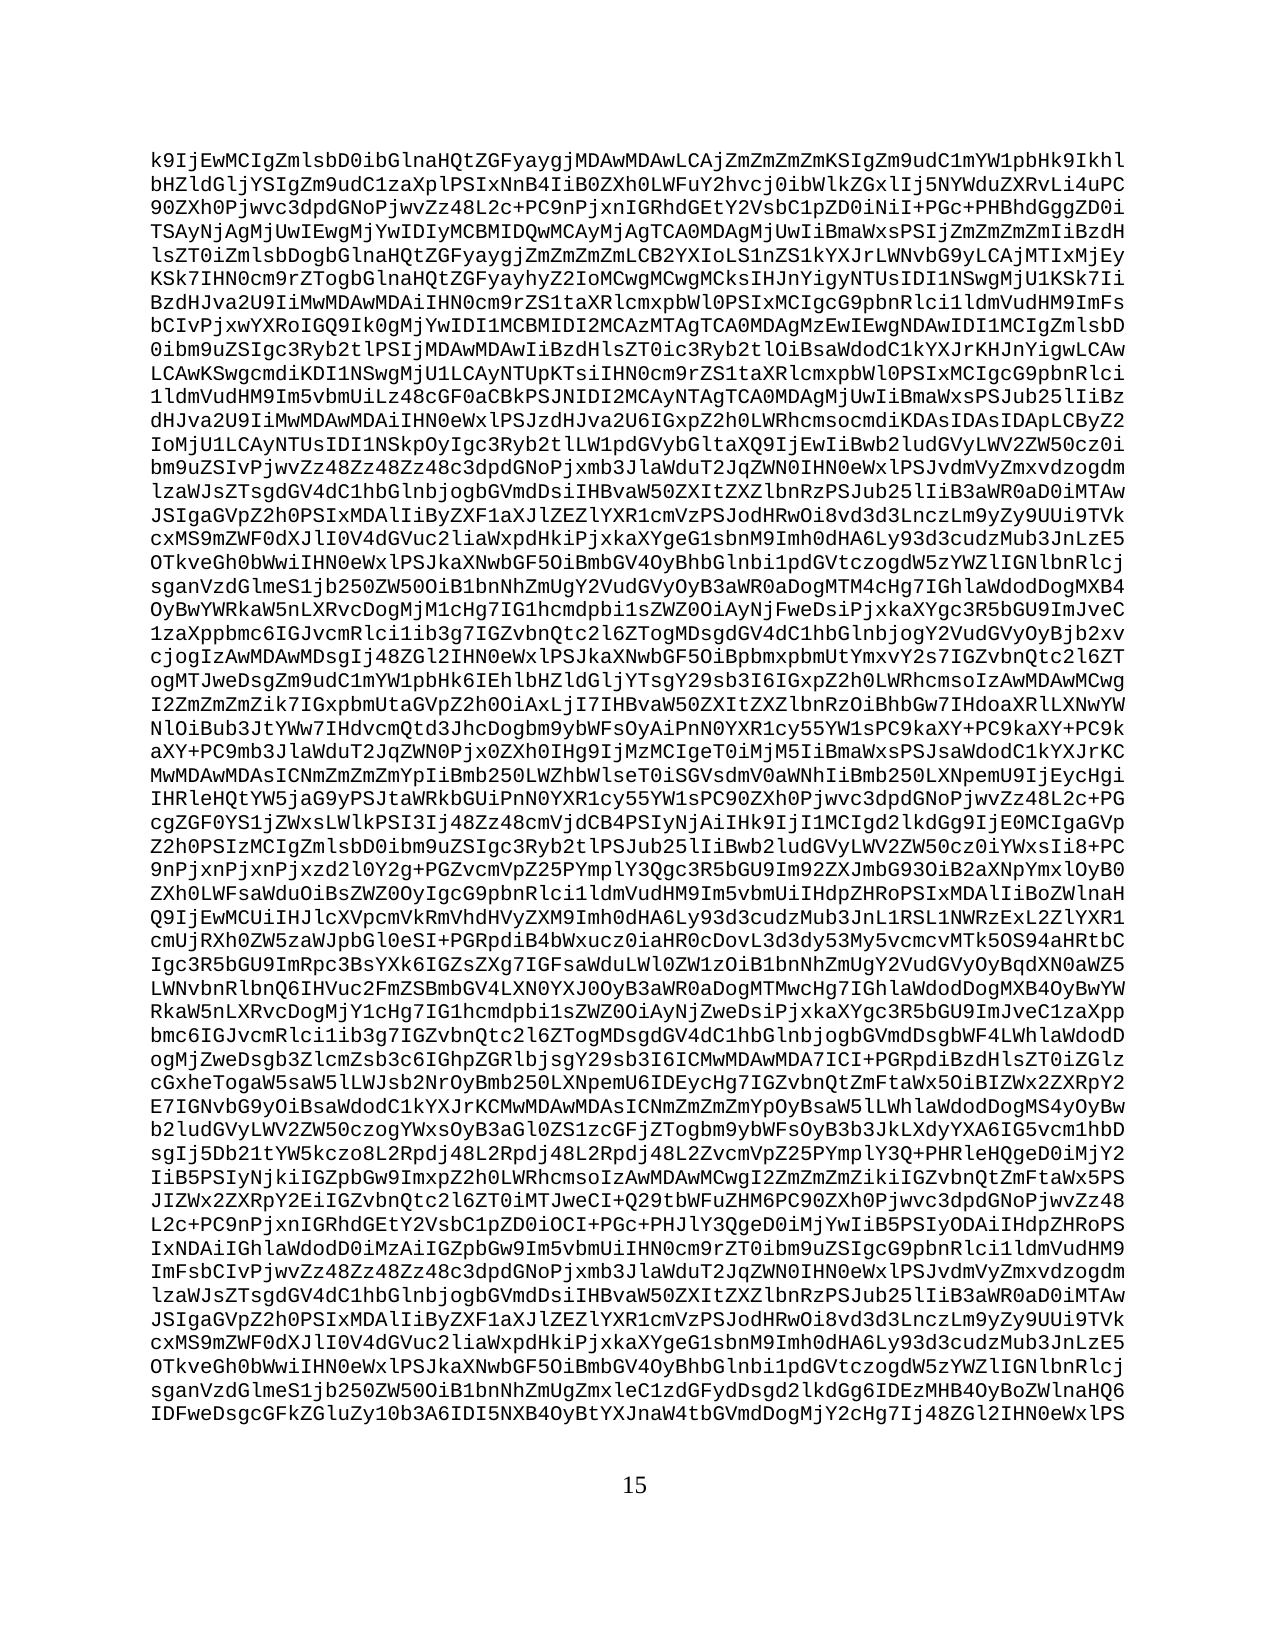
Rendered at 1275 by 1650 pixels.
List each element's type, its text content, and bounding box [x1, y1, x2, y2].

text k9IjEwMCIgZmlsbD0ibGlnaHQtZGFyaygjMDAwMDAwLCAjZmZmZmZmKSIgZm9udC1mYW1pbHk9IkhlbHZldGljYSIgZm9udC1zaXplPSIxNnB4IiB0ZXh0LWFuY2hvcj0ibWlkZGxlIj5NYWduZXRvLi4uPC90ZXh0Pjwvc3dpdGNoPjwvZz48L2c+PC9nPjxnIGRhdGEtY2VsbC1pZD0iNiI+PGc+PHBhdGggZD0iTSAyNjAgMjUwIEwgMjYwIDIyMCBMIDQwMCAyMjAgTCA0MDAgMjUwIiBmaWxsPSIjZmZmZmZmIiBzdHlsZT0iZmlsbDogbGlnaHQtZGFyaygjZmZmZmZmLCB2YXIoLS1nZS1kYXJrLWNvbG9yLCAjMTIxMjEyKSk7IHN0cm9rZTogbGlnaHQtZGFyayhyZ2IoMCwgMCwgMCksIHJnYigyNTUsIDI1NSwgMjU1KSk7IiBzdHJva2U9IiMwMDAwMDAiIHN0cm9rZS1taXRlcmxpbWl0PSIxMCIgcG9pbnRlci1ldmVudHM9ImFsbCIvPjxwYXRoIGQ9Ik0gMjYwIDI1MCBMIDI2MCAzMTAgTCA0MDAgMzEwIEwgNDAwIDI1MCIgZmlsbD0ibm9uZSIgc3Ryb2tlPSIjMDAwMDAwIiBzdHlsZT0ic3Ryb2tlOiBsaWdodC1kYXJrKHJnYigwLCAwLCAwKSwgcmdiKDI1NSwgMjU1LCAyNTUpKTsiIHN0cm9rZS1taXRlcmxpbWl0PSIxMCIgcG9pbnRlci1ldmVudHM9Im5vbmUiLz48cGF0aCBkPSJNIDI2MCAyNTAgTCA0MDAgMjUwIiBmaWxsPSJub25lIiBzdHJva2U9IiMwMDAwMDAiIHN0eWxlPSJzdHJva2U6IGxpZ2h0LWRhcmsocmdiKDAsIDAsIDApLCByZ2IoMjU1LCAyNTUsIDI1NSkpOyIgc3Ryb2tlLW1pdGVybGltaXQ9IjEwIiBwb2ludGVyLWV2ZW50cz0ibm9uZSIvPjwvZz48Zz48Zz48c3dpdGNoPjxmb3JlaWduT2JqZWN0IHN0eWxlPSJvdmVyZmxvdzogdmlzaWJsZTsgdGV4dC1hbGlnbjogbGVmdDsiIHBvaW50ZXItZXZlbnRzPSJub25lIiB3aWR0aD0iMTAwJSIgaGVpZ2h0PSIxMDAlIiByZXF1aXJlZEZlYXR1cmVzPSJodHRwOi8vd3d3LnczLm9yZy9UUi9TVkcxMS9mZWF0dXJlI0V4dGVuc2liaWxpdHkiPjxkaXYgeG1sbnM9Imh0dHA6Ly93d3cudzMub3JnLzE5OTkveGh0bWwiIHN0eWxlPSJkaXNwbGF5OiBmbGV4OyBhbGlnbi1pdGVtczogdW5zYWZlIGNlbnRlcjsganVzdGlmeS1jb250ZW50OiB1bnNhZmUgY2VudGVyOyB3aWR0aDogMTM4cHg7IGhlaWdodDogMXB4OyBwYWRkaW5nLXRvcDogMjM1cHg7IG1hcmdpbi1sZWZ0OiAyNjFweDsiPjxkaXYgc3R5bGU9ImJveC1zaXppbmc6IGJvcmRlci1ib3g7IGZvbnQtc2l6ZTogMDsgdGV4dC1hbGlnbjogY2VudGVyOyBjb2xvcjogIzAwMDAwMDsgIj48ZGl2IHN0eWxlPSJkaXNwbGF5OiBpbmxpbmUtYmxvY2s7IGZvbnQtc2l6ZTogMTJweDsgZm9udC1mYW1pbHk6IEhlbHZldGljYTsgY29sb3I6IGxpZ2h0LWRhcmsoIzAwMDAwMCwgI2ZmZmZmZik7IGxpbmUtaGVpZ2h0OiAxLjI7IHBvaW50ZXItZXZlbnRzOiBhbGw7IHdoaXRlLXNwYWNlOiBub3JtYWw7IHdvcmQtd3JhcDogbm9ybWFsOyAiPnN0YXR1cy55YW1sPC9kaXY+PC9kaXY+PC9kaXY+PC9mb3JlaWduT2JqZWN0Pjx0ZXh0IHg9IjMzMCIgeT0iMjM5IiBmaWxsPSJsaWdodC1kYXJrKCMwMDAwMDAsICNmZmZmZmYpIiBmb250LWZhbWlseT0iSGVsdmV0aWNhIiBmb250LXNpemU9IjEycHgiIHRleHQtYW5jaG9yPSJtaWRkbGUiPnN0YXR1cy55YW1sPC90ZXh0Pjwvc3dpdGNoPjwvZz48L2c+PGcgZGF0YS1jZWxsLWlkPSI3Ij48Zz48cmVjdCB4PSIyNjAiIHk9IjI1MCIgd2lkdGg9IjE0MCIgaGVpZ2h0PSIzMCIgZmlsbD0ibm9uZSIgc3Ryb2tlPSJub25lIiBwb2ludGVyLWV2ZW50cz0iYWxsIi8+PC9nPjxnPjxnPjxzd2l0Y2g+PGZvcmVpZ25PYmplY3Qgc3R5bGU9Im92ZXJmbG93OiB2aXNpYmxlOyB0ZXh0LWFsaWduOiBsZWZ0OyIgcG9pbnRlci1ldmVudHM9Im5vbmUiIHdpZHRoPSIxMDAlIiBoZWlnaHQ9IjEwMCUiIHJlcXVpcmVkRmVhdHVyZXM9Imh0dHA6Ly93d3cudzMub3JnL1RSL1NWRzExL2ZlYXR1cmUjRXh0ZW5zaWJpbGl0eSI+PGRpdiB4bWxucz0iaHR0cDovL3d3dy53My5vcmcvMTk5OS94aHRtbCIgc3R5bGU9ImRpc3BsYXk6IGZsZXg7IGFsaWduLWl0ZW1zOiB1bnNhZmUgY2VudGVyOyBqdXN0aWZ5LWNvbnRlbnQ6IHVuc2FmZSBmbGV4LXN0YXJ0OyB3aWR0aDogMTMwcHg7IGhlaWdodDogMXB4OyBwYWRkaW5nLXRvcDogMjY1cHg7IG1hcmdpbi1sZWZ0OiAyNjZweDsiPjxkaXYgc3R5bGU9ImJveC1zaXppbmc6IGJvcmRlci1ib3g7IGZvbnQtc2l6ZTogMDsgdGV4dC1hbGlnbjogbGVmdDsgbWF4LWhlaWdodDogMjZweDsgb3ZlcmZsb3c6IGhpZGRlbjsgY29sb3I6ICMwMDAwMDA7ICI+PGRpdiBzdHlsZT0iZGlzcGxheTogaW5saW5lLWJsb2NrOyBmb250LXNpemU6IDEycHg7IGZvbnQtZmFtaWx5OiBIZWx2ZXRpY2E7IGNvbG9yOiBsaWdodC1kYXJrKCMwMDAwMDAsICNmZmZmZmYpOyBsaW5lLWhlaWdodDogMS4yOyBwb2ludGVyLWV2ZW50czogYWxsOyB3aGl0ZS1zcGFjZTogbm9ybWFsOyB3b3JkLXdyYXA6IG5vcm1hbDsgIj5Db21tYW5kczo8L2Rpdj48L2Rpdj48L2Rpdj48L2ZvcmVpZ25PYmplY3Q+PHRleHQgeD0iMjY2IiB5PSIyNjkiIGZpbGw9ImxpZ2h0LWRhcmsoIzAwMDAwMCwgI2ZmZmZmZikiIGZvbnQtZmFtaWx5PSJIZWx2ZXRpY2EiIGZvbnQtc2l6ZT0iMTJweCI+Q29tbWFuZHM6PC90ZXh0Pjwvc3dpdGNoPjwvZz48L2c+PC9nPjxnIGRhdGEtY2VsbC1pZD0iOCI+PGc+PHJlY3QgeD0iMjYwIiB5PSIyODAiIHdpZHRoPSIxNDAiIGhlaWdodD0iMzAiIGZpbGw9Im5vbmUiIHN0cm9rZT0ibm9uZSIgcG9pbnRlci1ldmVudHM9ImFsbCIvPjwvZz48Zz48Zz48c3dpdGNoPjxmb3JlaWduT2JqZWN0IHN0eWxlPSJvdmVyZmxvdzogdmlzaWJsZTsgdGV4dC1hbGlnbjogbGVmdDsiIHBvaW50ZXItZXZlbnRzPSJub25lIiB3aWR0aD0iMTAwJSIgaGVpZ2h0PSIxMDAlIiByZXF1aXJlZEZlYXR1cmVzPSJodHRwOi8vd3d3LnczLm9yZy9UUi9TVkcxMS9mZWF0dXJlI0V4dGVuc2liaWxpdHkiPjxkaXYgeG1sbnM9Imh0dHA6Ly93d3cudzMub3JnLzE5OTkveGh0bWwiIHN0eWxlPSJkaXNwbGF5OiBmbGV4OyBhbGlnbi1pdGVtczogdW5zYWZlIGNlbnRlcjsganVzdGlmeS1jb250ZW50OiB1bnNhZmUgZmxleC1zdGFydDsgd2lkdGg6IDEzMHB4OyBoZWlnaHQ6IDFweDsgcGFkZGluZy10b3A6IDI5NXB4OyBtYXJnaW4tbGVmdDogMjY2cHg7Ij48ZGl2IHN0eWxlPS [150, 150, 1125, 1427]
